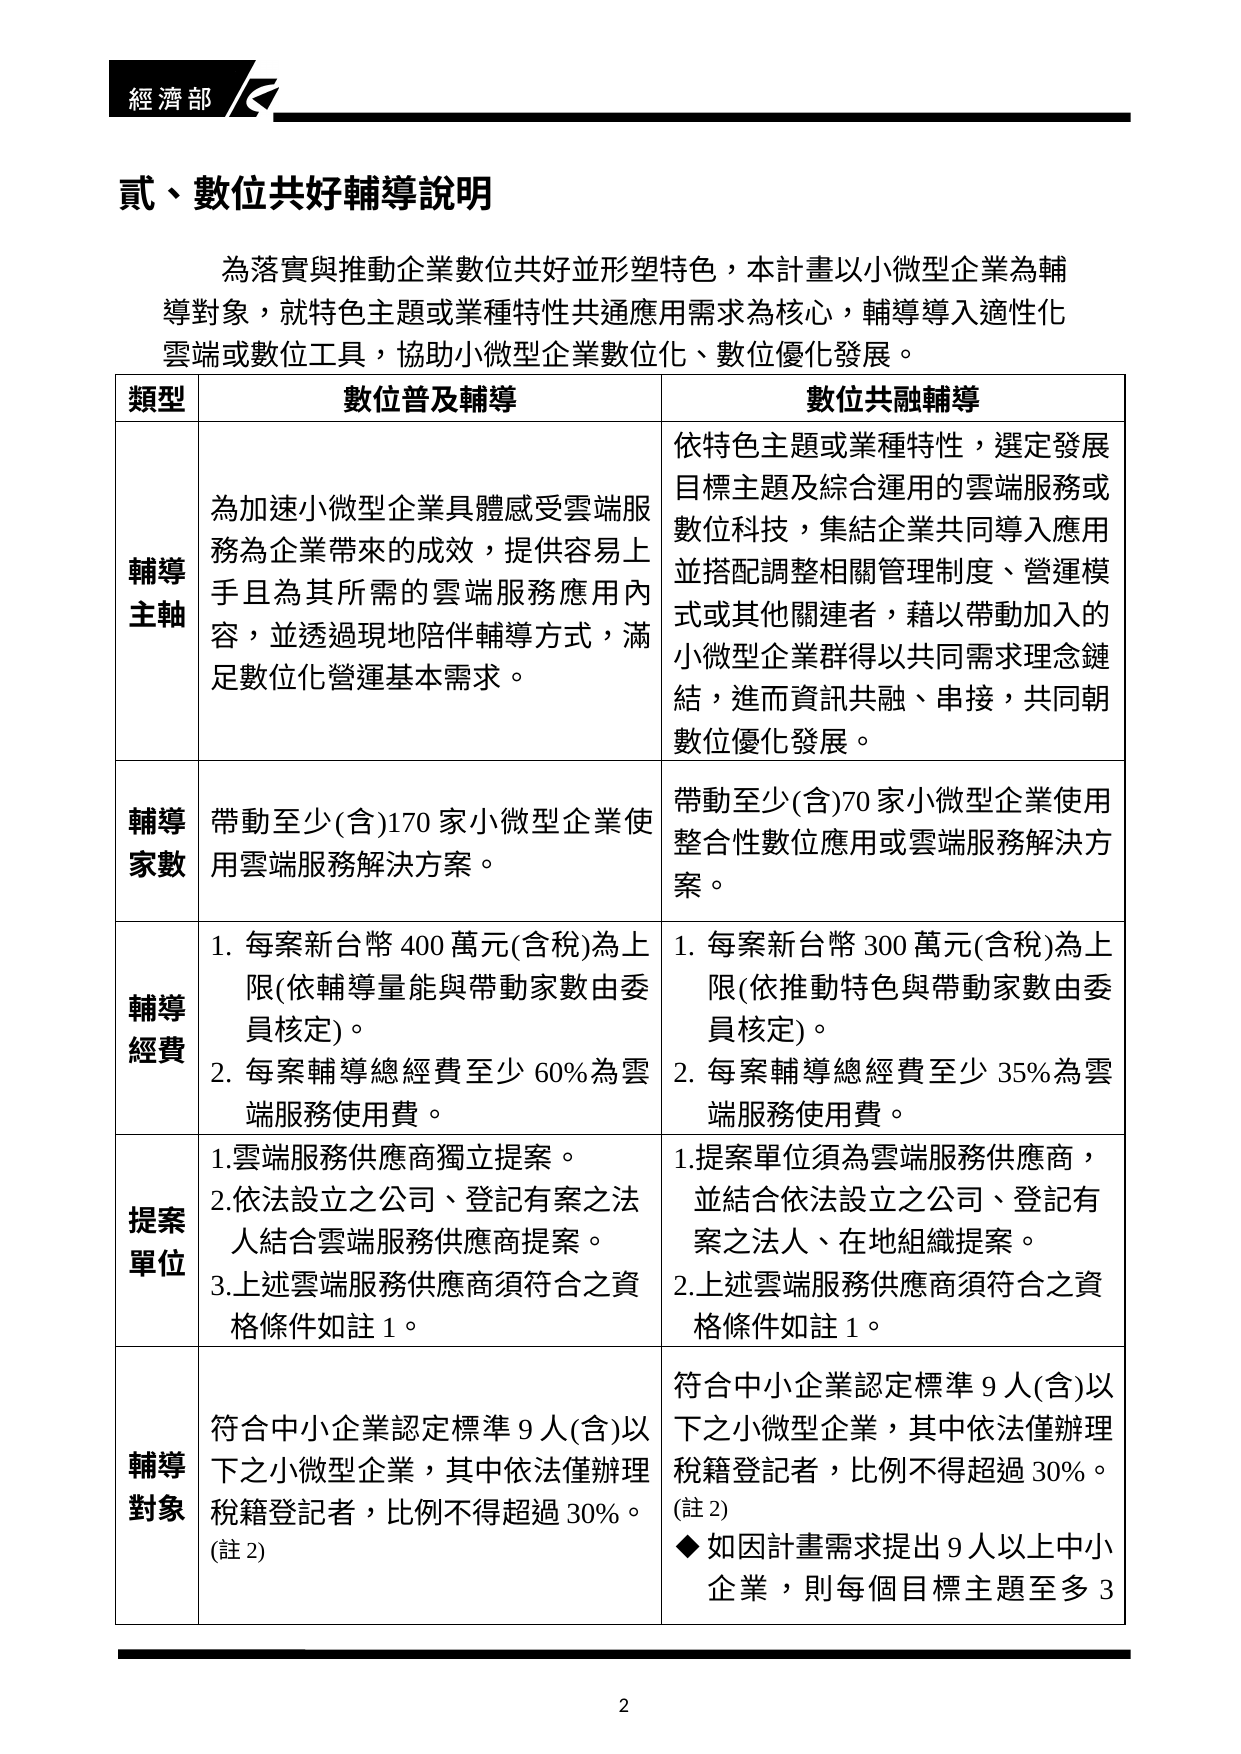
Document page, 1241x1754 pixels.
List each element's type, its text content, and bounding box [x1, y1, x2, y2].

text 為落實與推動企業數位共好並形塑特色，本計畫以小微型企業為輔導對象，就特色主題或業種特性共通應用需求為核心，輔導導入適性化雲端或數位工具，協助小微型企業數位化、數位優化發展。 [162, 247, 1078, 374]
table_cell 輔導對象 [116, 1347, 198, 1624]
table_cell 1.雲端服務供應商獨立提案。 2.依法設立之公司、登記有案之法人結合雲端服務供應商提案。 3.上述雲端服務供應商須符合之資格條件如註1。 [199, 1135, 661, 1346]
table_cell 符合中小企業認定標準9人(含)以下之小微型企業，其中依法僅辦理稅籍登記者，比例不得超過30%。(註2) 如因計畫需求提出9人以上中小企業，則每個目標主題至多3 [662, 1347, 1124, 1624]
subtitle 貳、數位共好輔導說明 [118, 153, 1122, 228]
table_header 類型 [116, 375, 198, 421]
table_cell 依特色主題或業種特性，選定發展目標主題及綜合運用的雲端服務或數位科技，集結企業共同導入應用並搭配調整相關管理制度、營運模式或其他關連者，藉以帶動加入的小微型企業群得以共同需求理念鏈結，進而資訊共融、串接，共同朝數位優化發展。 [662, 422, 1124, 760]
table_header 數位普及輔導 [199, 375, 661, 421]
table_cell 為加速小微型企業具體感受雲端服務為企業帶來的成效，提供容易上手且為其所需的雲端服務應用內容，並透過現地陪伴輔導方式，滿足數位化營運基本需求。 [199, 422, 661, 760]
table_cell 每案新台幣300萬元(含稅)為上限(依推動特色與帶動家數由委員核定)。 每案輔導總經費至少35%為雲端服務使用費。 [662, 922, 1124, 1133]
table_cell 提案 單位 [116, 1135, 198, 1346]
table_cell 符合中小企業認定標準9人(含)以下之小微型企業，其中依法僅辦理稅籍登記者，比例不得超過30%。 (註2) [199, 1347, 661, 1624]
table_cell 輔導 經費 [116, 922, 198, 1133]
table_cell 每案新台幣400萬元(含稅)為上限(依輔導量能與帶動家數由委員核定)。 每案輔導總經費至少60%為雲端服務使用費。 [199, 922, 661, 1133]
table_cell 輔導家數 [116, 761, 198, 921]
table_cell 輔導 主軸 [116, 422, 198, 760]
table_cell 帶動至少(含)170家小微型企業使用雲端服務解決方案。 [199, 761, 661, 921]
table_header 數位共融輔導 [662, 375, 1124, 421]
table_cell 帶動至少(含)70家小微型企業使用整合性數位應用或雲端服務解決方案。 [662, 761, 1124, 921]
picture [109, 60, 279, 117]
table_cell 1.提案單位須為雲端服務供應商，並結合依法設立之公司、登記有案之法人、在地組織提案。 2.上述雲端服務供應商須符合之資格條件如註1。 [662, 1135, 1124, 1346]
